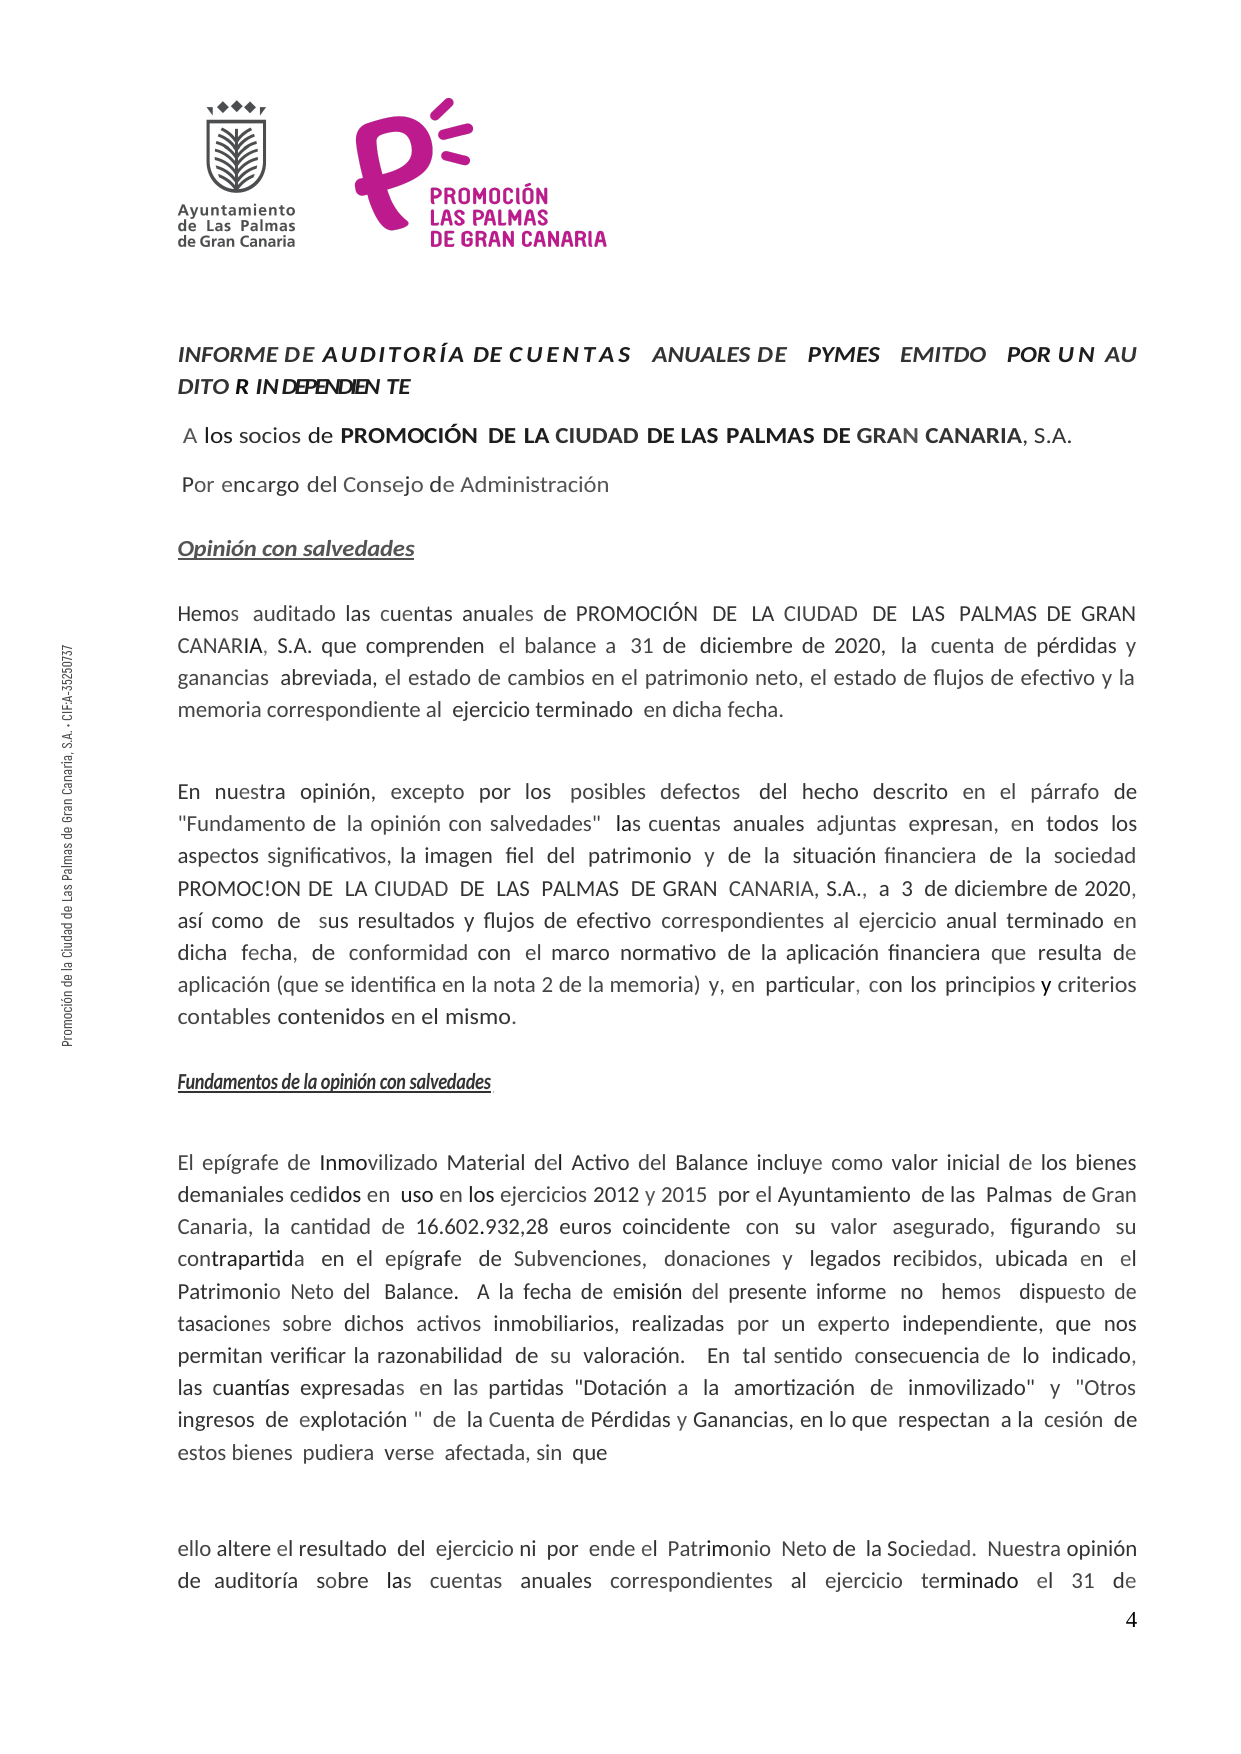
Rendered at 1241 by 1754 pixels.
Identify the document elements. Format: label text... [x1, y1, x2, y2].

text INFORME DE AUDITORÍA DE CUENTAS ANUALES DE PYMES EMITDO POR UN AU DITO R IN DEPENDIEN TE [177, 340, 1137, 400]
picture [61, 645, 74, 1046]
picture [177, 98, 607, 247]
text Opinión con salvedades [177, 534, 1137, 562]
text Por encargo del Consejo de Administración [177, 470, 1137, 498]
text En nuestra opinión, excepto por los posibles defectos del hecho descrito en el párrafo de "Fundamento de la opinión con salvedades" las cuentas anuales adjuntas expresan, en todos los aspectos significativos, la imagen fiel del patrimonio y de la situación financiera de la sociedad PROMOC!ON DE LA CIUDAD DE LAS PALMAS DE GRAN CANARIA, S.A., a 3 de diciembre de 2020, así como de sus resultados y flujos de efectivo correspondientes al ejercicio anual terminado en dicha fecha, de conformidad con el marco normativo de la aplicación financiera que resulta de aplicación (que se identifica en la nota 2 de la memoria) y, en particular, con los principios y criterios contables contenidos en el mismo. [177, 777, 1137, 1031]
text ello altere el resultado del ejercicio ni por ende el Patrimonio Neto de la Sociedad. Nuestra opinión de auditoría sobre las cuentas anuales correspondientes al ejercicio terminado el 31 de [177, 1534, 1137, 1594]
text A los socios de PROMOCIÓN DE LA CIUDAD DE LAS PALMAS DE GRAN CANARIA, S.A. [177, 421, 1137, 449]
text Hemos auditado las cuentas anuales de PROMOCIÓN DE LA CIUDAD DE LAS PALMAS DE GRAN CANARIA, S.A. que comprenden el balance a 31 de diciembre de 2020, la cuenta de pérdidas y ganancias abreviada, el estado de cambios en el patrimonio neto, el estado de flujos de efectivo y la memoria correspondiente al ejercicio terminado en dicha fecha. [177, 599, 1137, 723]
text El epígrafe de Inmovilizado Material del Activo del Balance incluye como valor inicial de los bienes demaniales cedidos en uso en los ejercicios 2012 y 2015 por el Ayuntamiento de las Palmas de Gran Canaria, la cantidad de 16.602.932,28 euros coincidente con su valor asegurado, figurando su contrapartida en el epígrafe de Subvenciones, donaciones y legados recibidos, ubicada en el Patrimonio Neto del Balance. A la fecha de emisión del presente informe no hemos dispuesto de tasaciones sobre dichos activos inmobiliarios, realizadas por un experto independiente, que nos permitan verificar la razonabilidad de su valoración. En tal sentido consecuencia de lo indicado, las cuantías expresadas en las partidas "Dotación a la amortización de inmovilizado" y "Otros ingresos de explotación " de la Cuenta de Pérdidas y Ganancias, en lo que respectan a la cesión de estos bienes pudiera verse afectada, sin que [177, 1148, 1137, 1466]
text Fundamentos de la opinión con salvedades [177, 1067, 1137, 1095]
